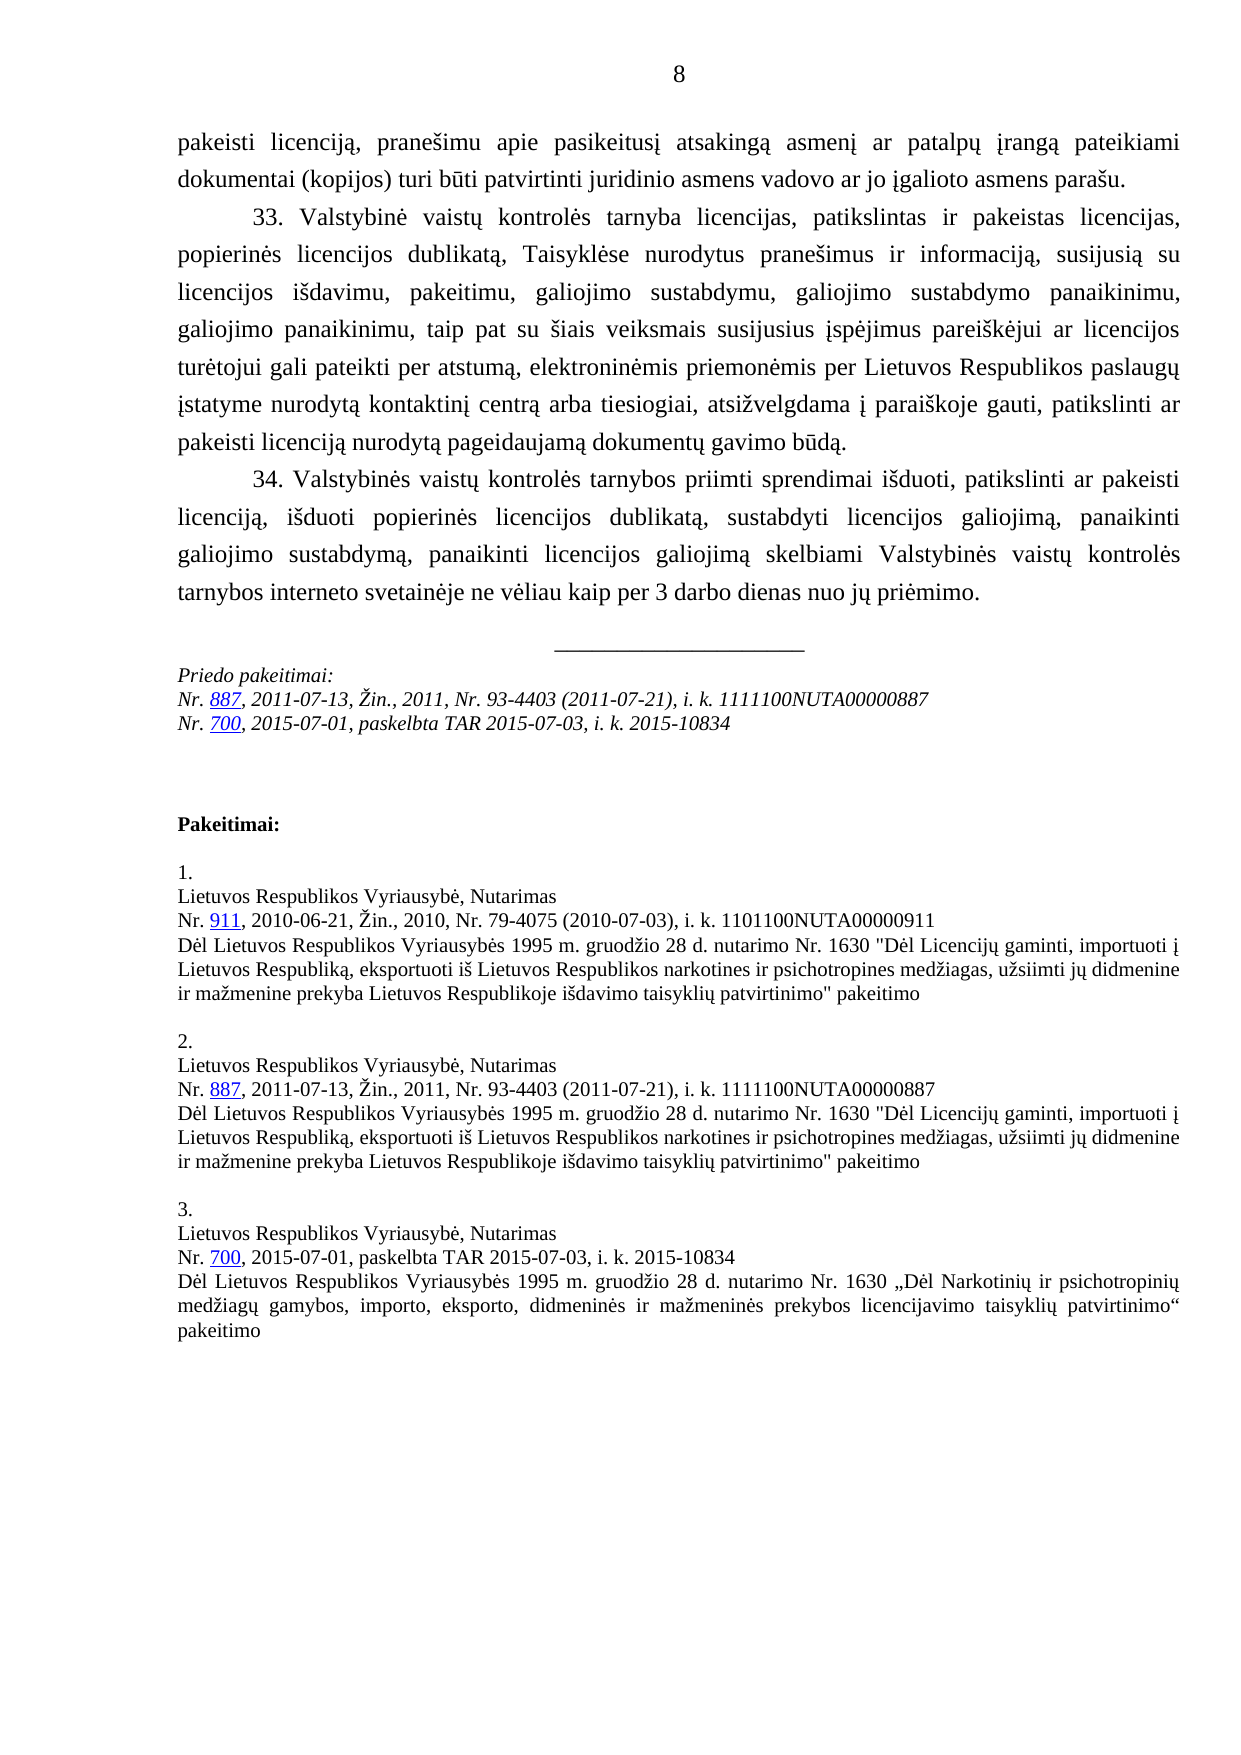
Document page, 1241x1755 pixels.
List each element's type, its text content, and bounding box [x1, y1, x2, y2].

text Nr. 887, 2011-07-13, Žin., 2011, Nr. 93-4403 (2011-07-21), i. k. 1111100NUTA00000887 [177, 1077, 1181, 1101]
text 33. Valstybinė vaistų kontrolės tarnyba licencijas, patikslintas ir pakeistas licencijas, popierinės licencijos dublikatą, Taisyklėse nurodytus pranešimus ir informaciją, susijusią su licencijos išdavimu, pakeitimu, galiojimo sustabdymu, galiojimo sustabdymo panaikinimu, galiojimo panaikinimu, taip pat su šiais veiksmais susijusius įspėjimus pareiškėjui ar licencijos turėtojui gali pateikti per atstumą, elektroninėmis priemonėmis per Lietuvos Respublikos paslaugų įstatyme nurodytą kontaktinį centrą arba tiesiogiai, atsižvelgdama į paraiškoje gauti, patikslinti ar pakeisti licenciją nurodytą pageidaujamą dokumentų gavimo būdą. [177, 193, 1181, 456]
text –––––––––––––––––––– [177, 634, 1181, 663]
text Dėl Lietuvos Respublikos Vyriausybės 1995 m. gruodžio 28 d. nutarimo Nr. 1630 „Dėl Narkotinių ir psichotropinių medžiagų gamybos, importo, eksporto, didmeninės ir mažmeninės prekybos licencijavimo taisyklių patvirtinimo“ pakeitimo [177, 1269, 1181, 1342]
text Lietuvos Respublikos Vyriausybė, Nutarimas [177, 884, 1181, 908]
text Lietuvos Respublikos Vyriausybė, Nutarimas [177, 1221, 1181, 1245]
text 3. [177, 1197, 1181, 1221]
text 2. [177, 1029, 1181, 1053]
text Priedo pakeitimai: [177, 663, 1181, 687]
text Dėl Lietuvos Respublikos Vyriausybės 1995 m. gruodžio 28 d. nutarimo Nr. 1630 "Dėl Licencijų gaminti, importuoti į Lietuvos Respubliką, eksportuoti iš Lietuvos Respublikos narkotines ir psichotropines medžiagas, užsiimti jų didmenine ir mažmenine prekyba Lietuvos Respublikoje išdavimo taisyklių patvirtinimo" pakeitimo [177, 932, 1181, 1005]
text Nr. 700, 2015-07-01, paskelbta TAR 2015-07-03, i. k. 2015-10834 [177, 711, 1181, 735]
text Dėl Lietuvos Respublikos Vyriausybės 1995 m. gruodžio 28 d. nutarimo Nr. 1630 "Dėl Licencijų gaminti, importuoti į Lietuvos Respubliką, eksportuoti iš Lietuvos Respublikos narkotines ir psichotropines medžiagas, užsiimti jų didmenine ir mažmenine prekyba Lietuvos Respublikoje išdavimo taisyklių patvirtinimo" pakeitimo [177, 1101, 1181, 1173]
text 34. Valstybinės vaistų kontrolės tarnybos priimti sprendimai išduoti, patikslinti ar pakeisti licenciją, išduoti popierinės licencijos dublikatą, sustabdyti licencijos galiojimą, panaikinti galiojimo sustabdymą, panaikinti licencijos galiojimą skelbiami Valstybinės vaistų kontrolės tarnybos interneto svetainėje ne vėliau kaip per 3 darbo dienas nuo jų priėmimo. [177, 456, 1181, 606]
text Lietuvos Respublikos Vyriausybė, Nutarimas [177, 1053, 1181, 1077]
text pakeisti licenciją, pranešimu apie pasikeitusį atsakingą asmenį ar patalpų įrangą pateikiami dokumentai (kopijos) turi būti patvirtinti juridinio asmens vadovo ar jo įgalioto asmens parašu. [177, 118, 1181, 193]
text Nr. 700, 2015-07-01, paskelbta TAR 2015-07-03, i. k. 2015-10834 [177, 1245, 1181, 1269]
text Nr. 911, 2010-06-21, Žin., 2010, Nr. 79-4075 (2010-07-03), i. k. 1101100NUTA00000911 [177, 908, 1181, 932]
text 1. [177, 860, 1181, 884]
text Nr. 887, 2011-07-13, Žin., 2011, Nr. 93-4403 (2011-07-21), i. k. 1111100NUTA00000887 [177, 687, 1181, 711]
text Pakeitimai: [177, 812, 1181, 836]
